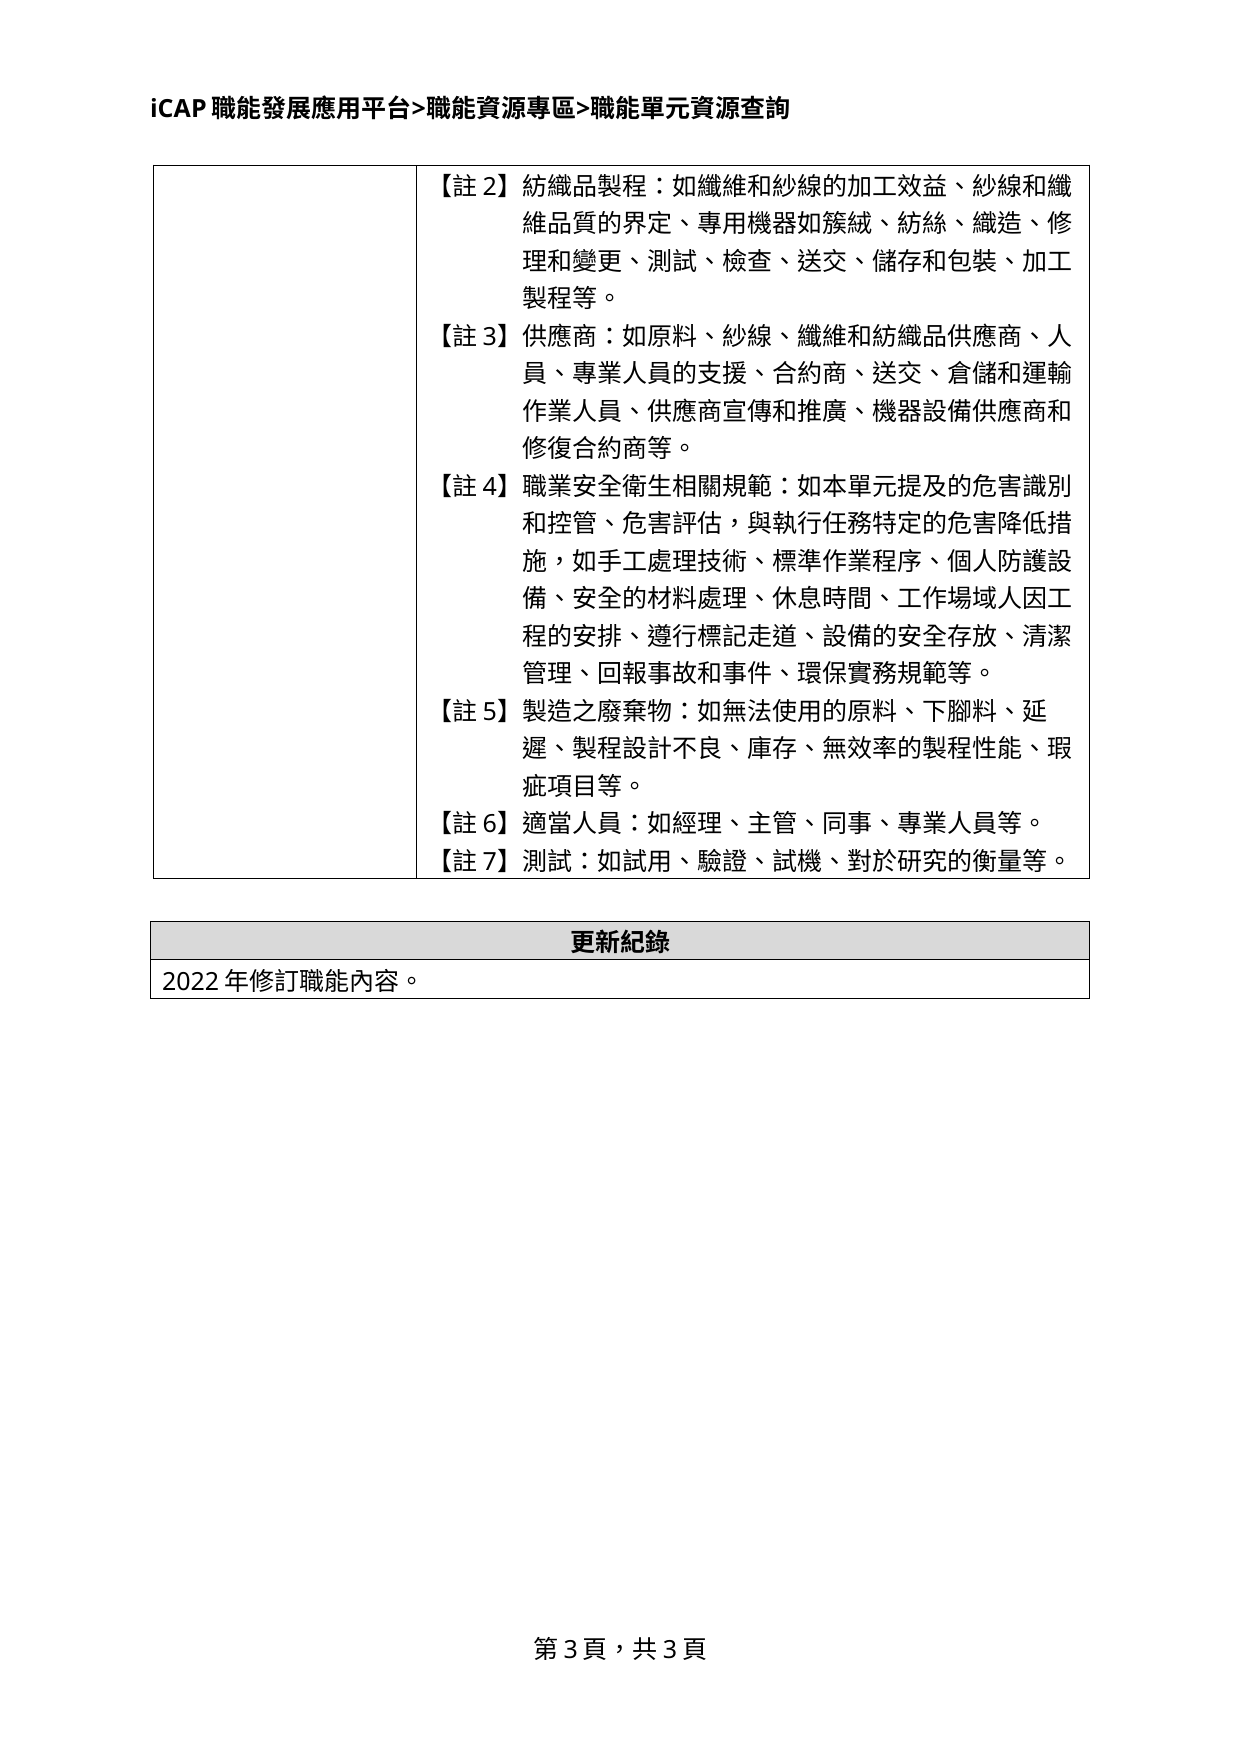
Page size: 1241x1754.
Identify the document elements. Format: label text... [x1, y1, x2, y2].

table_cell [154, 166, 416, 878]
table_header 更新紀錄 [151, 922, 1089, 959]
table_cell 2022年修訂職能內容。 [151, 960, 1089, 998]
table_cell 【註2】紡織品製程：如纖維和紗線的加工效益、紗線和纖維品質的界定、專用機器如簇絨、紡絲、織造、修理和變更、測試、檢查、送交、儲存和包裝、加工製程等。 【註3】供應商：如原料、紗線、纖維和紡織品供應商、人員、專業人員的支援、合約商、送交、倉儲和運輸作業人員、供應商宣傳和推廣、機器設備供應商和修復合約商等。 【註4】職業安全衛生相關規範：如本單元提及的危害識別和控管、危害評估，與執行任務特定的危害降低措施，如手工處理技術、標準作業程序、個人防護設備、安全的材料處理、休息時間、工作場域人因工程的安排、遵行標記走道、設備的安全存放、清潔管理、回報事故和事件、環保實務規範等。 【註5】製造之廢棄物：如無法使用的原料、下腳料、延遲、製程設計不良、庫存、無效率的製程性能、瑕疵項目等。 【註6】適當人員：如經理、主管、同事、專業人員等。 【註7】測試：如試用、驗證、試機、對於研究的衡量等。 [417, 166, 1089, 878]
